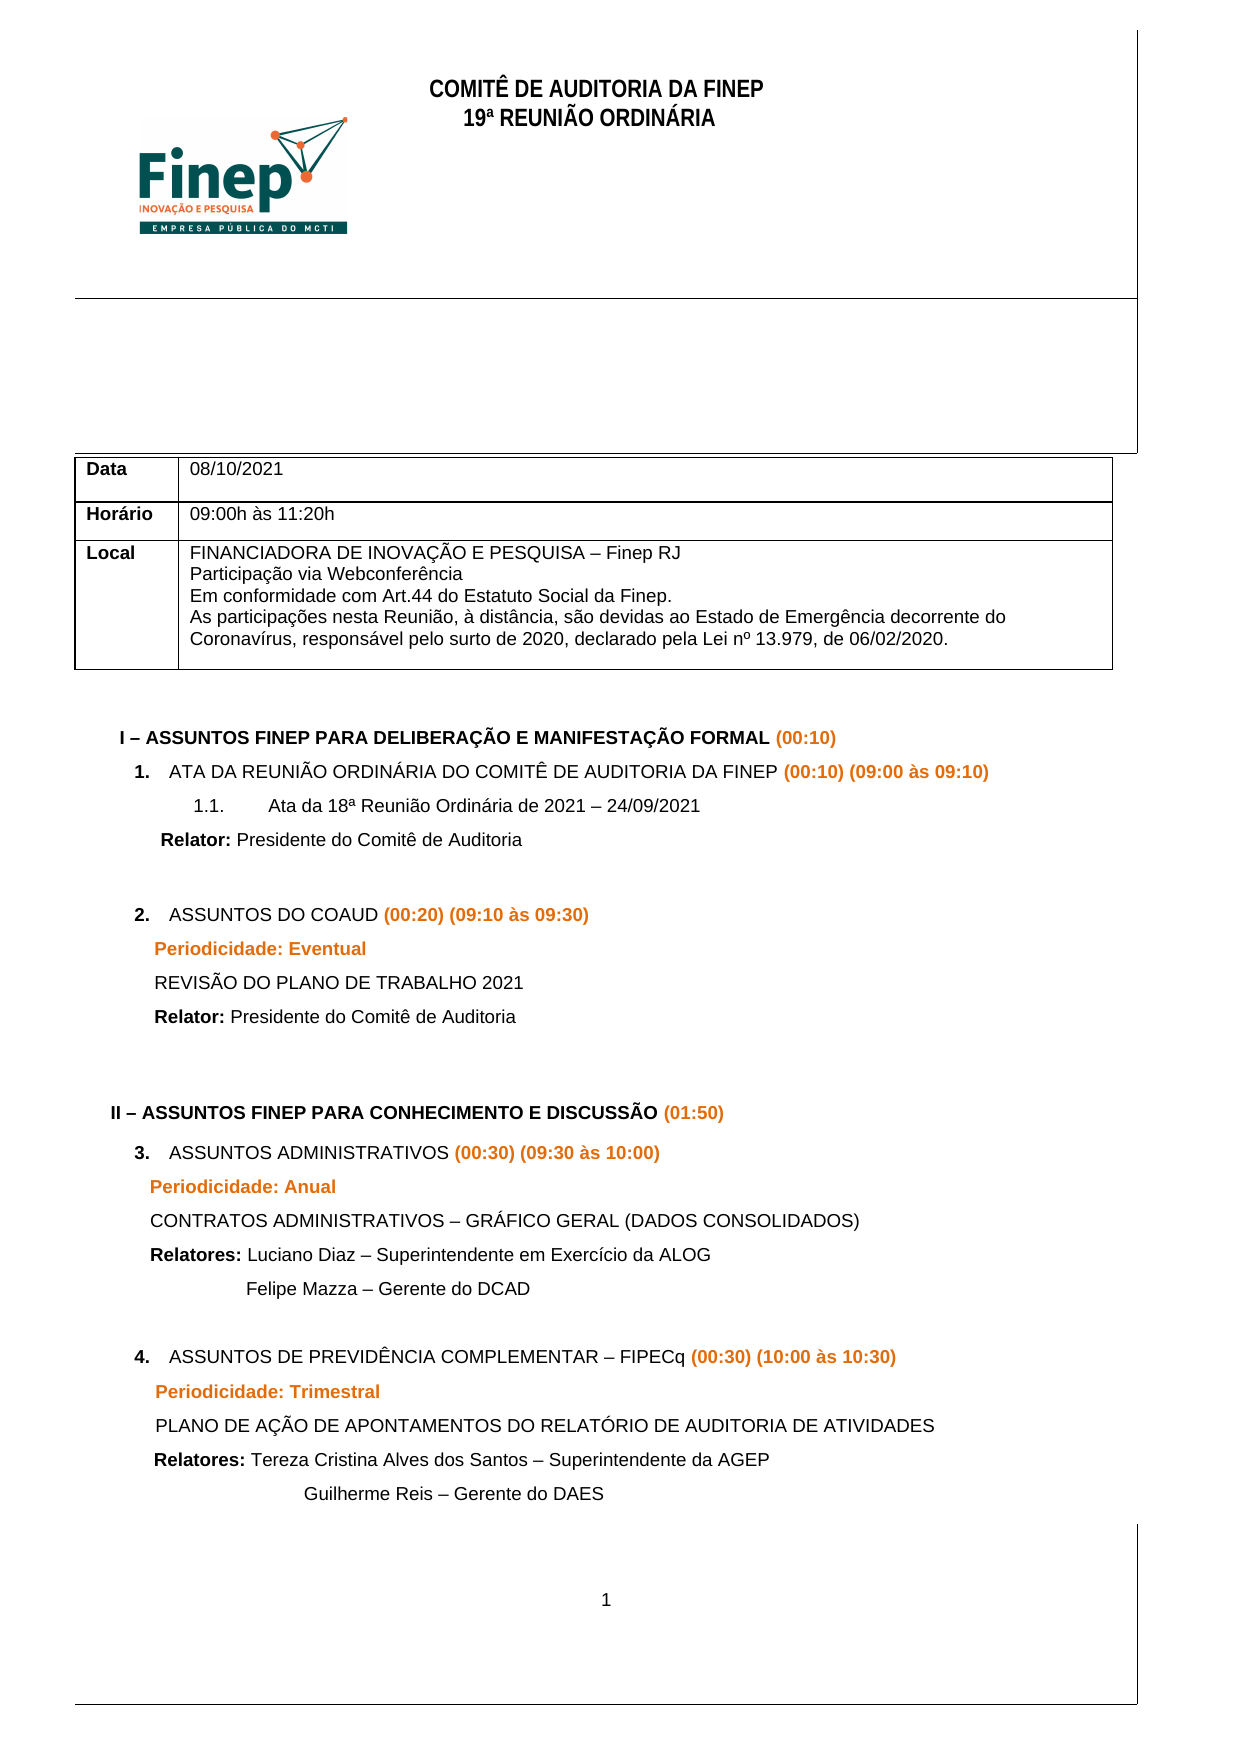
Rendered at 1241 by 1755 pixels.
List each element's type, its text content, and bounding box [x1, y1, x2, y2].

table_header Data [76, 458, 178, 501]
text REVISÃO DO PLANO DE TRABALHO 2021 [149, 972, 1123, 993]
table_header 08/10/2021 [179, 458, 1112, 501]
text Relatores: Luciano Diaz – Superintendente em Exercício da ALOG [150, 1244, 1123, 1266]
list ASSUNTOS DE PREVIDÊNCIA COMPLEMENTAR – FIPECq (00:30) (10:00 às 10:30) [134, 1346, 1123, 1368]
text Felipe Mazza – Gerente do DCAD [150, 1278, 1123, 1300]
text Periodicidade: Eventual [149, 938, 1123, 959]
text Relator: Presidente do Comitê de Auditoria [149, 1006, 1123, 1027]
text PLANO DE AÇÃO DE APONTAMENTOS DO RELATÓRIO DE AUDITORIA DE ATIVIDADES [128, 1414, 1123, 1436]
table_cell 09:00h às 11:20h [179, 503, 1112, 540]
text Relator: Presidente do Comitê de Auditoria [75, 829, 1123, 851]
table_cell FINANCIADORA DE INOVAÇÃO E PESQUISA – Finep RJ Participação via Webconferência Em conformidade com Art.44 do Estatuto Social da Finep. As participações nesta Reunião, à distância, são devidas ao Estado de Emergência decorrente do Coronavírus, responsável pelo surto de 2020, declarado pela Lei nº 13.979, de 06/02/2020. [179, 541, 1112, 668]
list ASSUNTOS DO COAUD (00:20) (09:10 às 09:30) [134, 903, 1123, 925]
table_cell Horário [76, 503, 178, 540]
text II – ASSUNTOS FINEP PARA CONHECIMENTO E DISCUSSÃO (01:50) [93, 1102, 1123, 1123]
list Ata da 18ª Reunião Ordinária de 2021 – 24/09/2021 [193, 795, 1123, 817]
text Relatores: Tereza Cristina Alves dos Santos – Superintendente da AGEP [128, 1448, 1123, 1470]
text CONTRATOS ADMINISTRATIVOS – GRÁFICO GERAL (DADOS CONSOLIDADOS) [75, 1210, 1123, 1232]
text I – ASSUNTOS FINEP PARA DELIBERAÇÃO E MANIFESTAÇÃO FORMAL (00:10) [119, 727, 1123, 748]
text Guilherme Reis – Gerente do DAES [128, 1483, 1123, 1504]
list ATA DA REUNIÃO ORDINÁRIA DO COMITÊ DE AUDITORIA DA FINEP (00:10) (09:00 às 09:10) [134, 761, 1123, 783]
list ASSUNTOS ADMINISTRATIVOS (00:30) (09:30 às 10:00) [134, 1142, 1123, 1163]
text Periodicidade: Anual [134, 1176, 1123, 1198]
text Periodicidade: Trimestral [127, 1380, 1123, 1402]
table_cell Local [76, 541, 178, 668]
